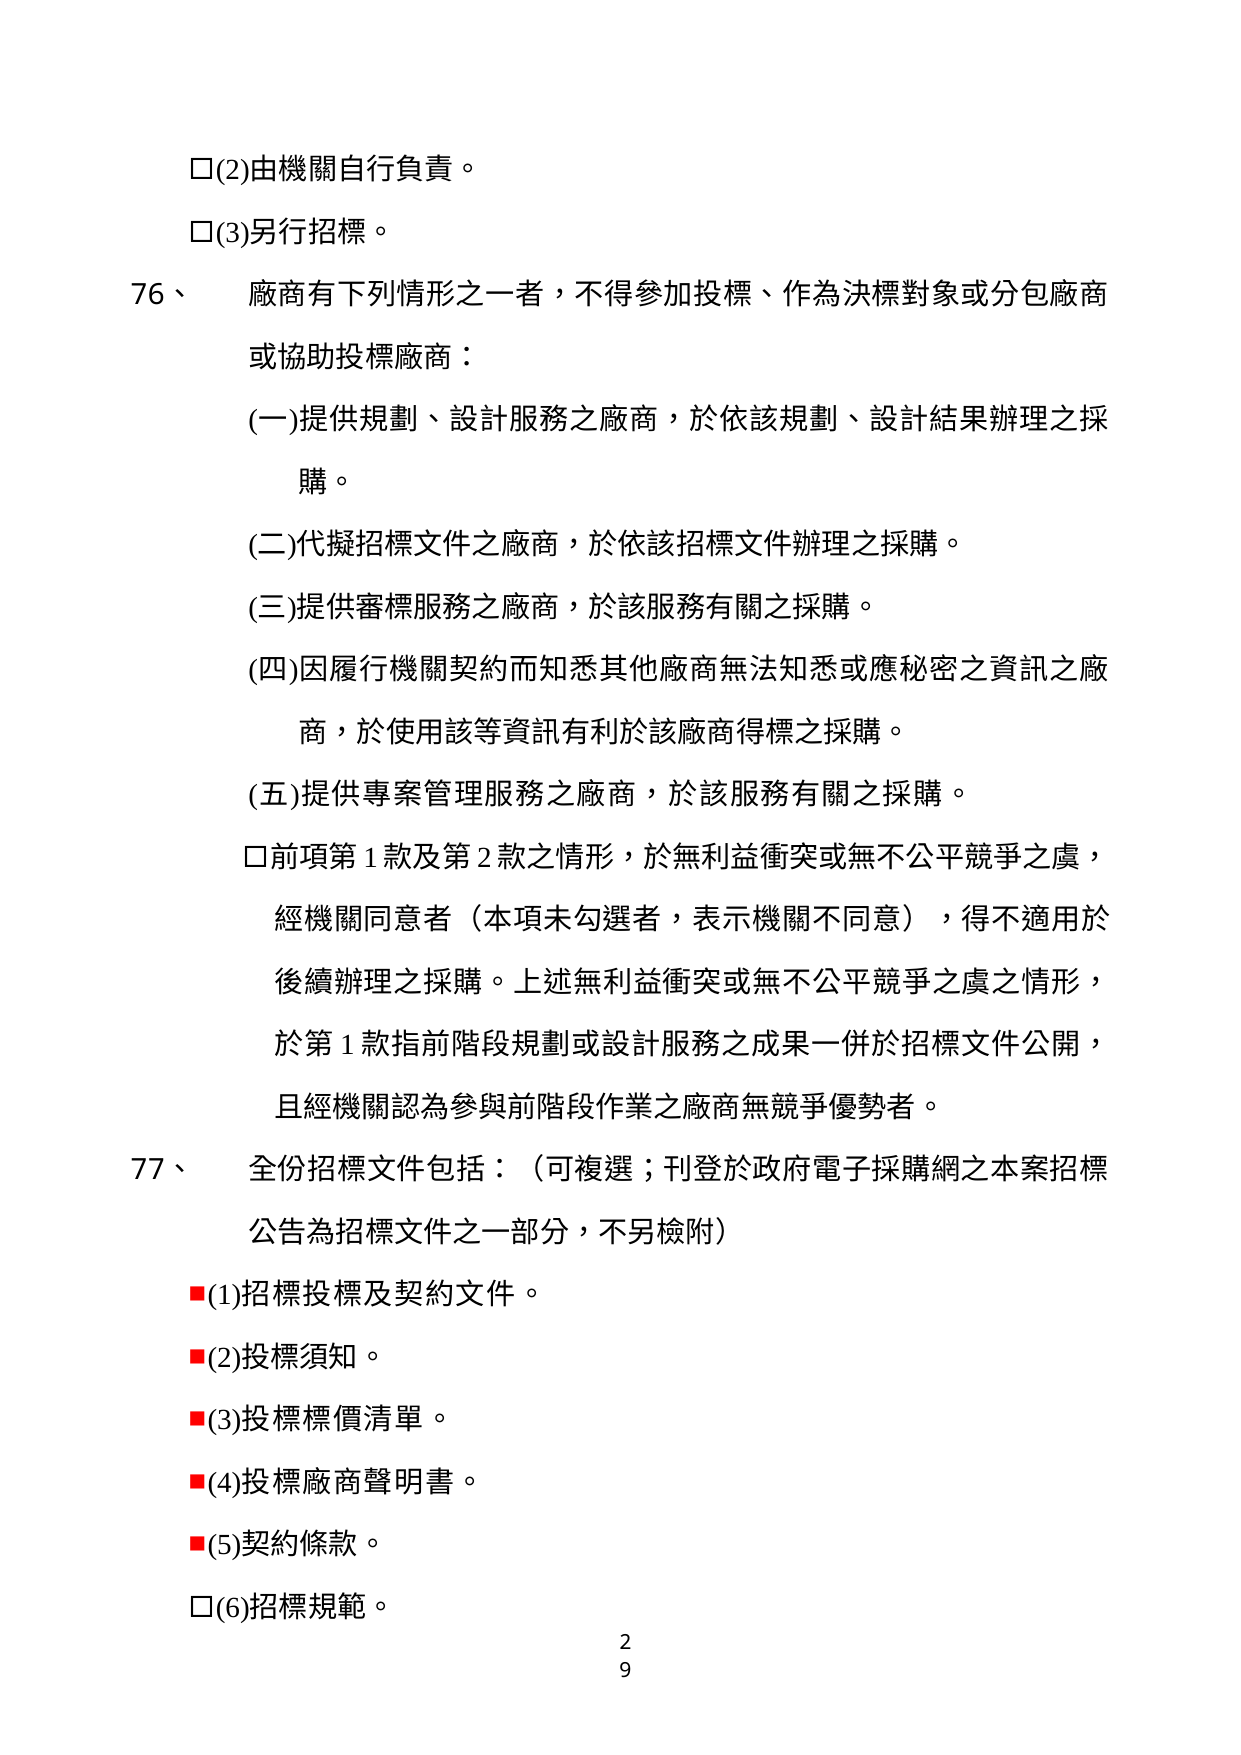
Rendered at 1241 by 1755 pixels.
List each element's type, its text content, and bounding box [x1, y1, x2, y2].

text ■(3)投標標價清單。 [130, 1375, 1110, 1438]
text (6)招標規範。 [130, 1563, 1110, 1625]
text (一)提供規劃、設計服務之廠商，於依該規劃、設計結果辦理之採購。 [248, 375, 1110, 500]
text (3)另行招標。 [130, 188, 1110, 250]
text (三)提供審標服務之廠商，於該服務有關之採購。 [248, 563, 1110, 625]
text ■(4)投標廠商聲明書。 [130, 1438, 1110, 1500]
text (2)由機關自行負責。 [130, 125, 1110, 188]
text ■(1)招標投標及契約文件。 [130, 1250, 1110, 1313]
text ■(5)契約條款。 [130, 1500, 1110, 1563]
text 前項第1款及第2款之情形，於無利益衝突或無不公平競爭之虞，經機關同意者（本項未勾選者，表示機關不同意），得不適用於後續辦理之採購。上述無利益衝突或無不公平競爭之虞之情形，於第1款指前階段規劃或設計服務之成果一併於招標文件公開，且經機關認為參與前階段作業之廠商無競爭優勢者。 [242, 813, 1110, 1125]
text (五)提供專案管理服務之廠商，於該服務有關之採購。 [248, 750, 1110, 813]
text (二)代擬招標文件之廠商，於依該招標文件辦理之採購。 [248, 500, 1110, 563]
text ■(2)投標須知。 [130, 1313, 1110, 1375]
list 廠商有下列情形之一者，不得參加投標、作為決標對象或分包廠商或協助投標廠商： [130, 250, 1110, 375]
text (四)因履行機關契約而知悉其他廠商無法知悉或應秘密之資訊之廠商，於使用該等資訊有利於該廠商得標之採購。 [248, 625, 1110, 750]
list 全份招標文件包括：（可複選；刊登於政府電子採購網之本案招標公告為招標文件之一部分，不另檢附） [130, 1125, 1110, 1250]
